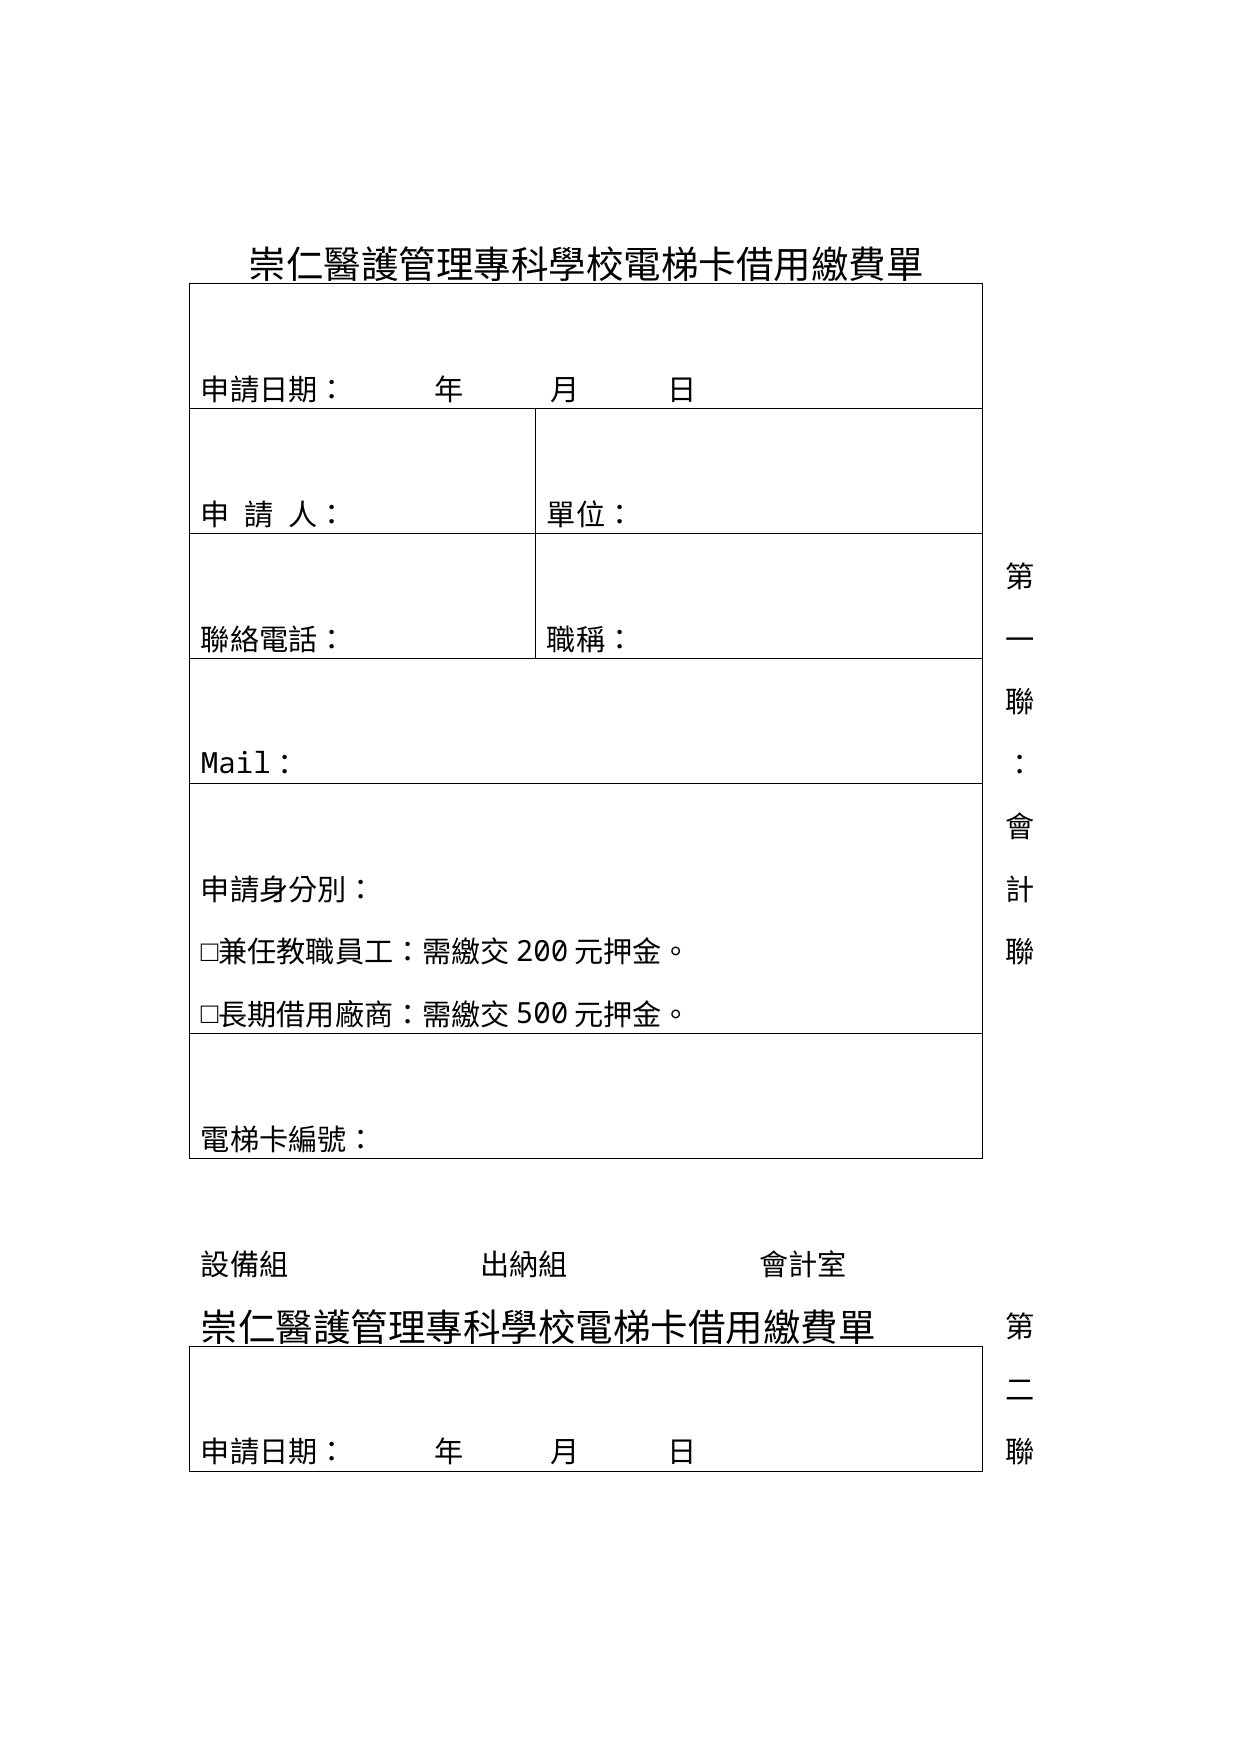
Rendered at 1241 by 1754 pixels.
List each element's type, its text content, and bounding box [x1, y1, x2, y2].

table_cell 職稱： [536, 534, 982, 658]
table_cell 出納組 [469, 1159, 748, 1283]
table_cell 會計室 [748, 1159, 982, 1283]
table_cell 申 請 人： [190, 409, 535, 533]
table_cell 第二聯 [982, 1283, 1051, 1471]
table_cell 單位： [536, 409, 982, 533]
table_header 崇仁醫護管理專科學校電梯卡借用繳費單 [189, 221, 982, 283]
table_cell 崇仁醫護管理專科學校電梯卡借用繳費單 [189, 1283, 982, 1346]
table_cell 設備組 [189, 1159, 469, 1283]
table_cell Mail： [190, 659, 982, 783]
table_header 第一聯：會計聯 [982, 221, 1051, 1283]
table_cell 申請身分別： □兼任教職員工：需繳交200元押金。 □長期借用廠商：需繳交500元押金。 [190, 784, 982, 1033]
table_cell 申請日期： 年 月 日 [190, 284, 982, 408]
table_cell 聯絡電話： [190, 534, 535, 658]
table_cell 電梯卡編號： [190, 1034, 982, 1158]
table_cell 申請日期： 年 月 日 [190, 1347, 982, 1471]
